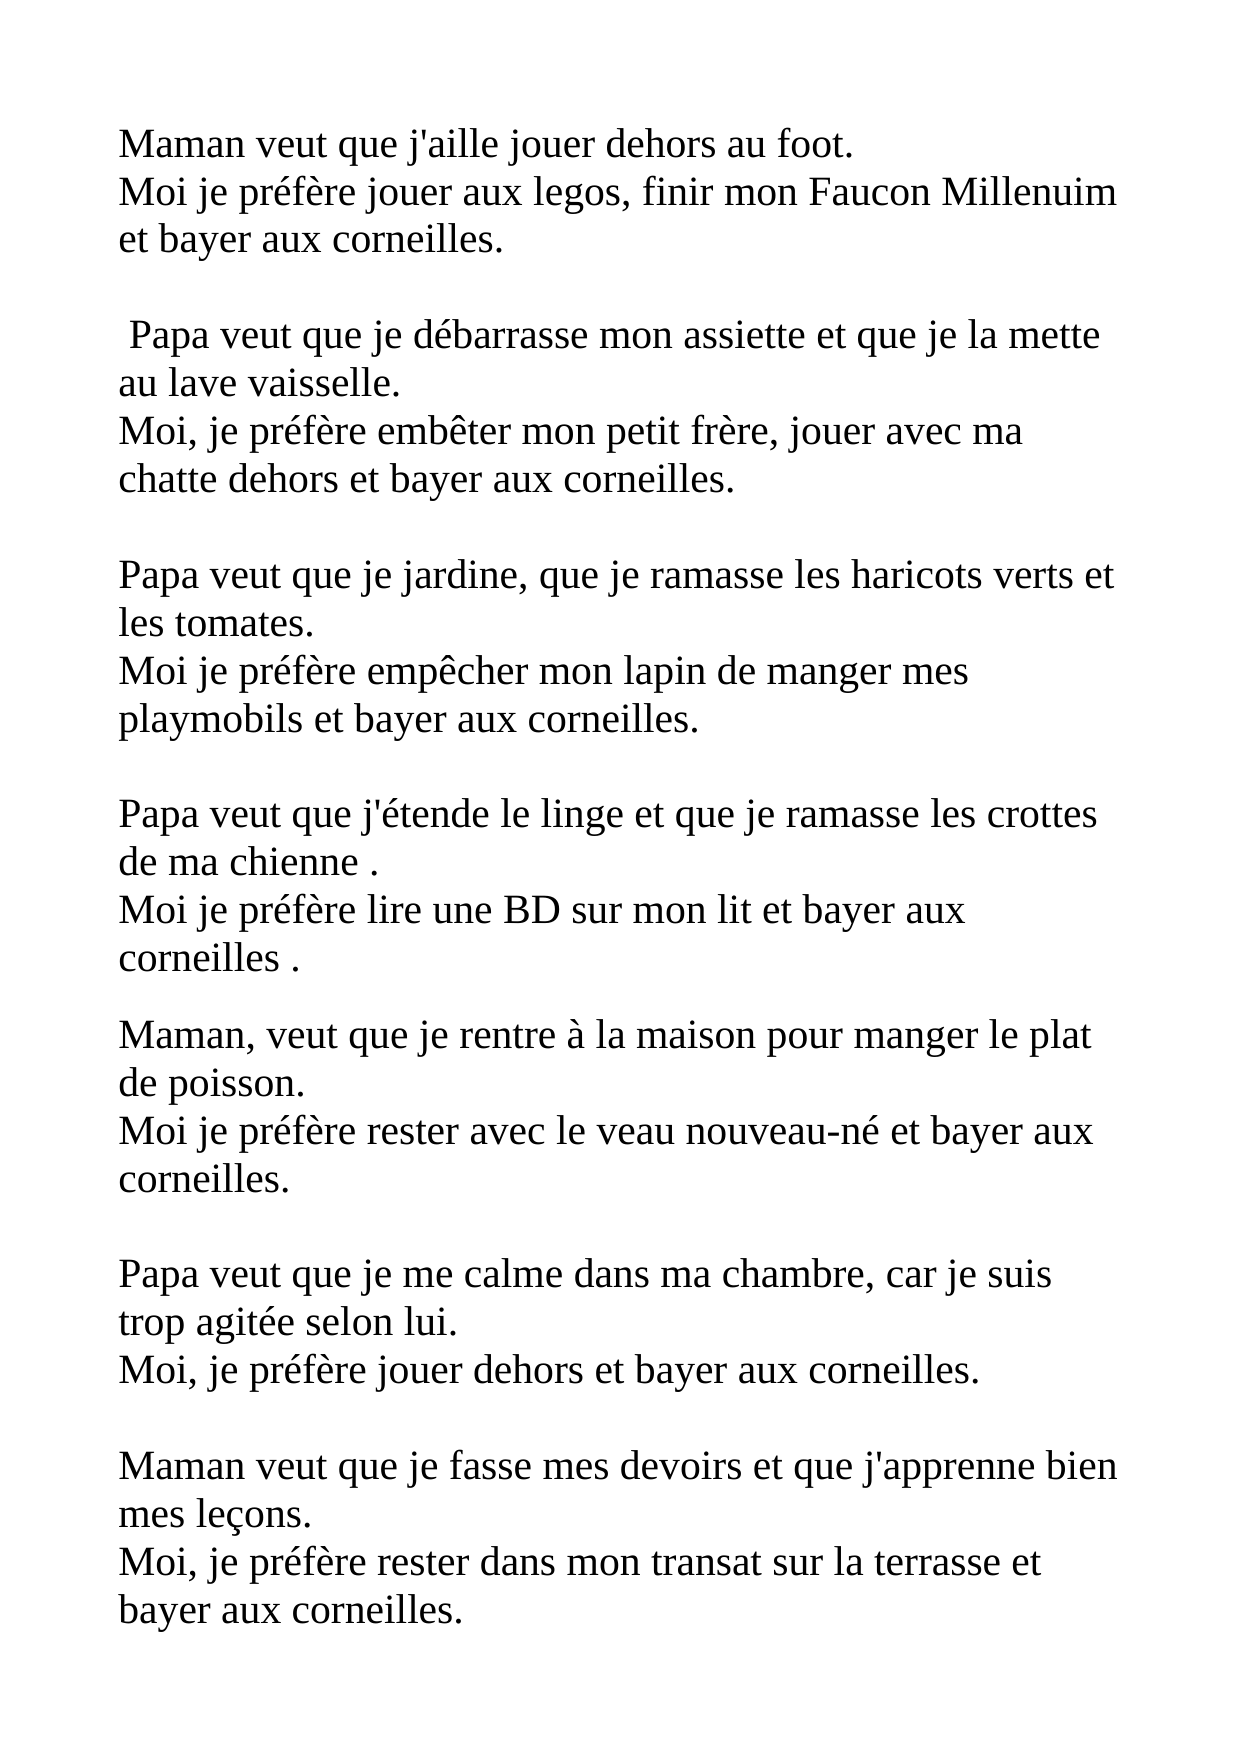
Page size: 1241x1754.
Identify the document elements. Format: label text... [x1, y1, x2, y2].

text Moi, je préfère rester dans mon transat sur la terrasse et bayer aux corneilles. [118, 1536, 1122, 1632]
text Papa veut que je débarrasse mon assiette et que je la mette au lave vaisselle. [118, 310, 1122, 406]
text Moi, je préfère jouer dehors et bayer aux corneilles. [118, 1345, 1122, 1393]
text Moi je préfère lire une BD sur mon lit et bayer aux corneilles . [118, 885, 1122, 981]
text Moi je préfère rester avec le veau nouveau-né et bayer aux corneilles. [118, 1105, 1122, 1201]
text Maman veut que je fasse mes devoirs et que j'apprenne bien mes leçons. [118, 1441, 1122, 1536]
text Maman veut que j'aille jouer dehors au foot. [118, 118, 1122, 166]
text Moi je préfère jouer aux legos, finir mon Faucon Millenuim et bayer aux corneilles. [118, 166, 1122, 262]
text Papa veut que je me calme dans ma chambre, car je suis trop agitée selon lui. [118, 1249, 1122, 1345]
text Moi, je préfère embêter mon petit frère, jouer avec ma chatte dehors et bayer aux corneilles. [118, 406, 1122, 501]
text Papa veut que je jardine, que je ramasse les haricots verts et les tomates. [118, 549, 1122, 645]
text Maman, veut que je rentre à la maison pour manger le plat de poisson. [118, 1009, 1122, 1105]
text Moi je préfère empêcher mon lapin de manger mes playmobils et bayer aux corneilles. [118, 645, 1122, 741]
text Papa veut que j'étende le linge et que je ramasse les crottes de ma chienne . [118, 789, 1122, 885]
